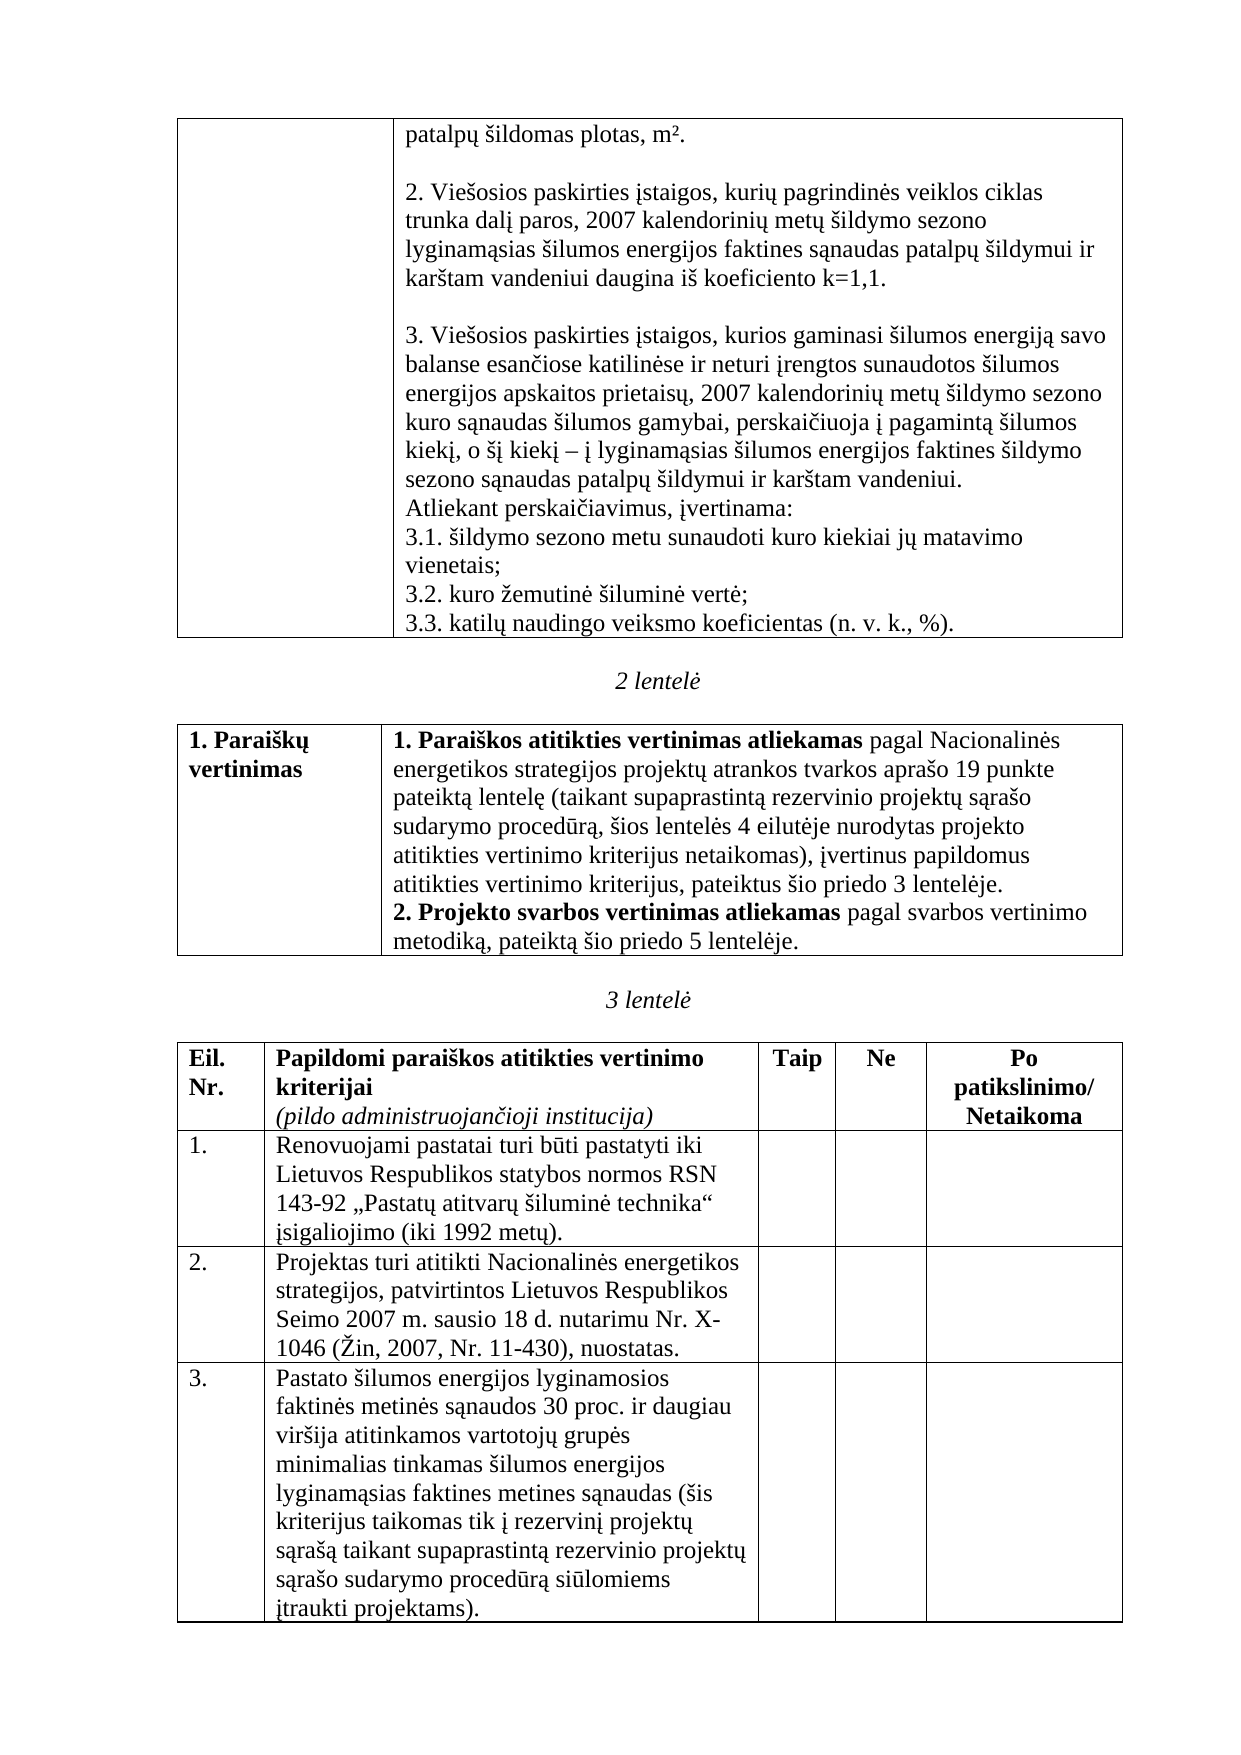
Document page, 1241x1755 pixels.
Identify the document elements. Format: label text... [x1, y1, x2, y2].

table_header Po patikslinimo/ Netaikoma [927, 1043, 1122, 1129]
table_cell [927, 1247, 1122, 1362]
table_cell [927, 1131, 1122, 1246]
text 2 lentelė [196, 666, 1122, 695]
table_cell [759, 1131, 835, 1246]
table_cell [178, 119, 393, 637]
table_header Eil. Nr. [178, 1043, 264, 1129]
text 3 lentelė [177, 985, 1122, 1013]
table_header Ne [836, 1043, 926, 1129]
table_cell 2. [178, 1247, 264, 1362]
table_cell Renovuojami pastatai turi būti pastatyti iki Lietuvos Respublikos statybos normos RSN 143-92 „Pastatų atitvarų šiluminė technika“ įsigaliojimo (iki 1992 metų). [265, 1131, 758, 1246]
table_cell Pastato šilumos energijos lyginamosios faktinės metinės sąnaudos 30 proc. ir daugiau viršija atitinkamos vartotojų grupės minimalias tinkamas šilumos energijos lyginamąsias faktines metines sąnaudas (šis kriterijus taikomas tik į rezervinį projektų sąrašą taikant supaprastintą rezervinio projektų sąrašo sudarymo procedūrą siūlomiems įtraukti projektams). [265, 1363, 758, 1621]
table_cell patalpų šildomas plotas, m². 2. Viešosios paskirties įstaigos, kurių pagrindinės veiklos ciklas trunka dalį paros, 2007 kalendorinių metų šildymo sezono lyginamąsias šilumos energijos faktines sąnaudas patalpų šildymui ir karštam vandeniui daugina iš koeficiento k=1,1. 3. Viešosios paskirties įstaigos, kurios gaminasi šilumos energiją savo balanse esančiose katilinėse ir neturi įrengtos sunaudotos šilumos energijos apskaitos prietaisų, 2007 kalendorinių metų šildymo sezono kuro sąnaudas šilumos gamybai, perskaičiuoja į pagamintą šilumos kiekį, o šį kiekį – į lyginamąsias šilumos energijos faktines šildymo sezono sąnaudas patalpų šildymui ir karštam vandeniui. Atliekant perskaičiavimus, įvertinama: 3.1. šildymo sezono metu sunaudoti kuro kiekiai jų matavimo vienetais; 3.2. kuro žemutinė šiluminė vertė; 3.3. katilų naudingo veiksmo koeficientas (n. v. k., %). [394, 119, 1122, 637]
table_cell [836, 1247, 926, 1362]
table_header Papildomi paraiškos atitikties vertinimo kriterijai (pildo administruojančioji institucija) [265, 1043, 758, 1129]
table_header 1. Paraiškų vertinimas [178, 725, 381, 955]
table_cell [836, 1131, 926, 1246]
table_cell 3. [178, 1363, 264, 1621]
table_header 1. Paraiškos atitikties vertinimas atliekamas pagal Nacionalinės energetikos strategijos projektų atrankos tvarkos aprašo 19 punkte pateiktą lentelę (taikant supaprastintą rezervinio projektų sąrašo sudarymo procedūrą, šios lentelės 4 eilutėje nurodytas projekto atitikties vertinimo kriterijus netaikomas), įvertinus papildomus atitikties vertinimo kriterijus, pateiktus šio priedo 3 lentelėje. 2. Projekto svarbos vertinimas atliekamas pagal svarbos vertinimo metodiką, pateiktą šio priedo 5 lentelėje. [382, 725, 1122, 955]
table_cell [836, 1363, 926, 1621]
table_cell Projektas turi atitikti Nacionalinės energetikos strategijos, patvirtintos Lietuvos Respublikos Seimo 2007 m. sausio 18 d. nutarimu Nr. X-1046 (Žin, 2007, Nr. 11-430), nuostatas. [265, 1247, 758, 1362]
table_header Taip [759, 1043, 835, 1129]
table_cell [759, 1363, 835, 1621]
table_cell [759, 1247, 835, 1362]
table_cell [927, 1363, 1122, 1621]
table_cell 1. [178, 1131, 264, 1246]
